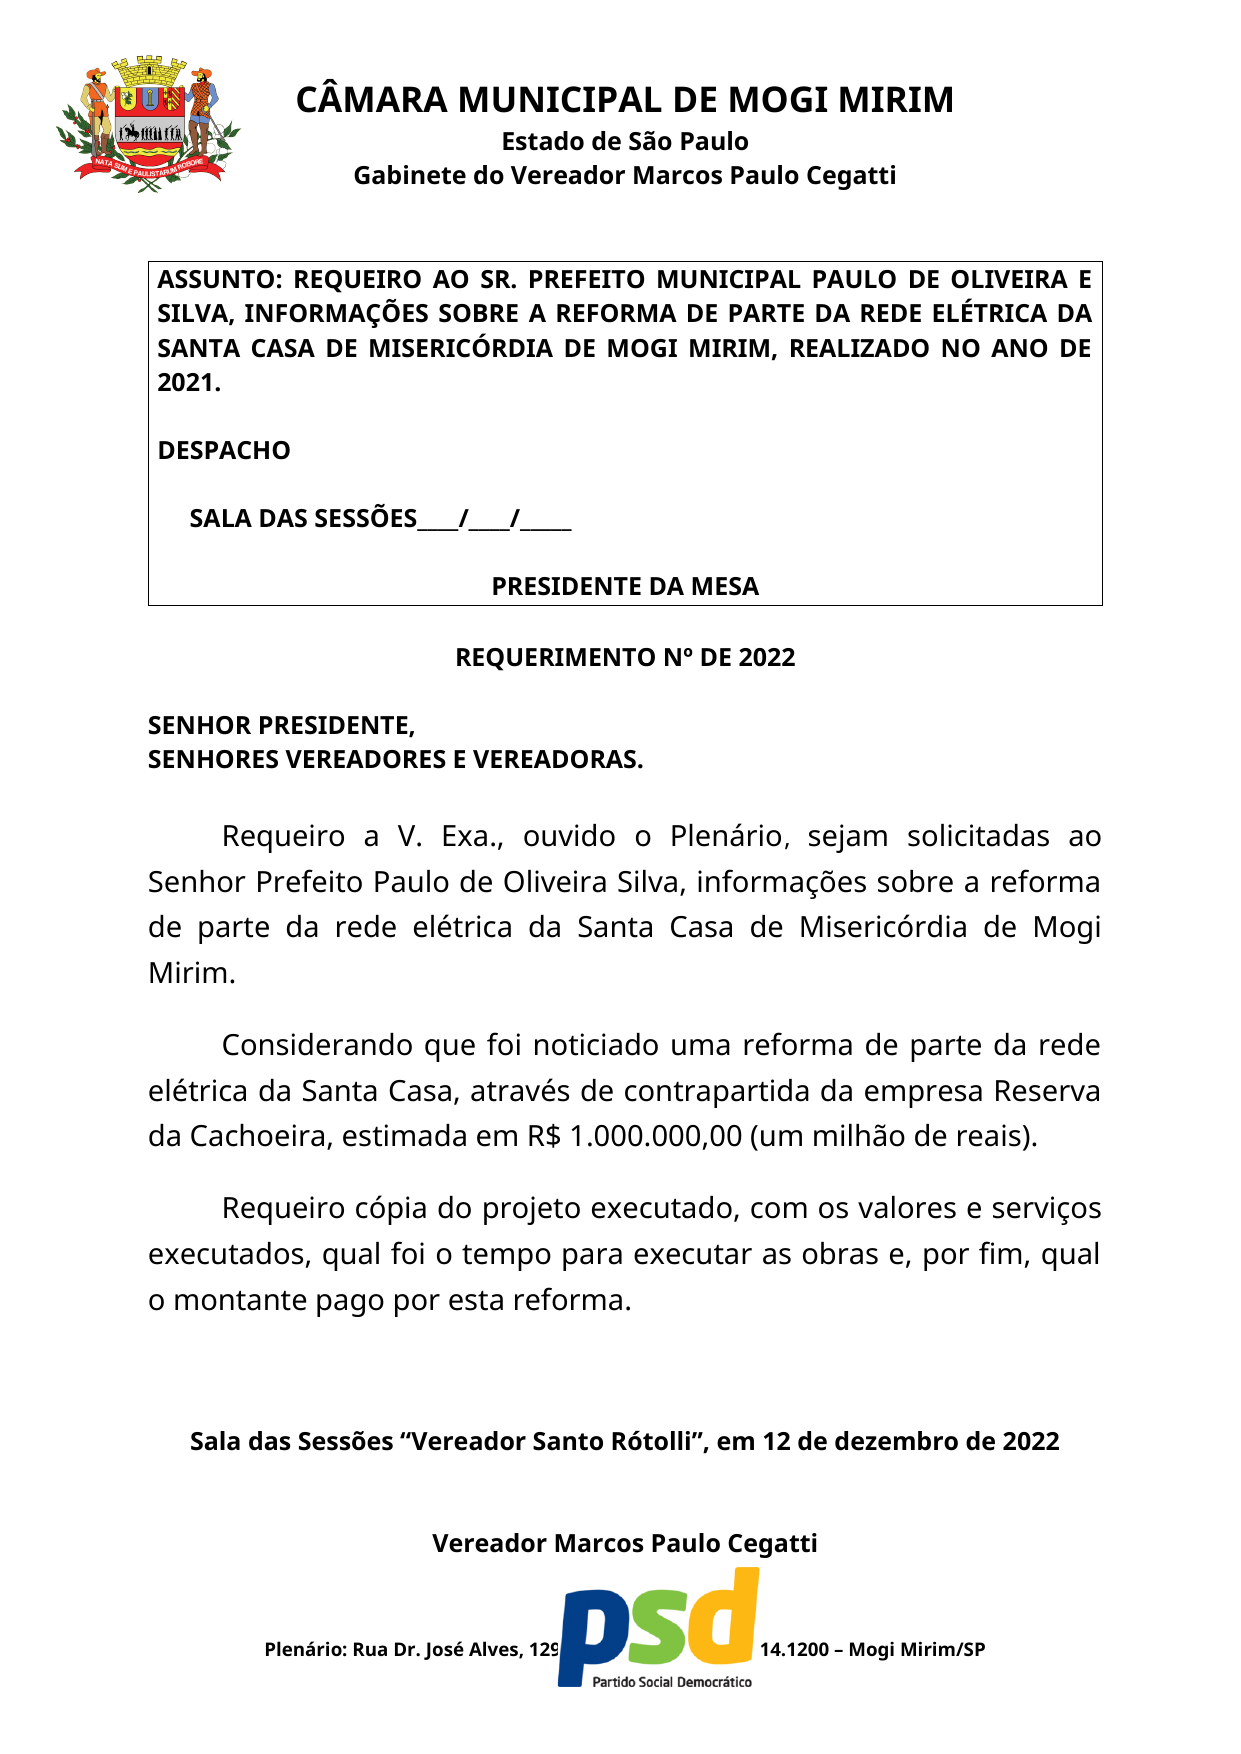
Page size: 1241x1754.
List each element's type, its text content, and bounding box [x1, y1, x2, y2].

text SENHORES VEREADORES E VEREADORAS. [148, 742, 1103, 776]
picture [32, 43, 263, 205]
text PRESIDENTE DA MESA [149, 568, 1102, 605]
text Requeiro cópia do projeto executado, com os valores e serviços executados, qual foi o tempo para executar as obras e, por fim, qual o montante pago por esta reforma. [148, 1188, 1103, 1319]
text REQUERIMENTO Nº DE 2022 [148, 640, 1103, 674]
text ASSUNTO: REQUEIRO AO SR. PREFEITO MUNICIPAL PAULO DE OLIVEIRA E SILVA, INFORMAÇÕES SOBRE A REFORMA DE PARTE DA REDE ELÉTRICA DA SANTA CASA DE MISERICÓRDIA DE MOGI MIRIM, REALIZADO NO ANO DE 2021. [149, 262, 1102, 398]
text Requeiro a V. Exa., ouvido o Plenário, sejam solicitadas ao Senhor Prefeito Paulo de Oliveira Silva, informações sobre a reforma de parte da rede elétrica da Santa Casa de Misericórdia de Mogi Mirim. [148, 815, 1103, 992]
text SENHOR PRESIDENTE, [148, 708, 1103, 742]
text Considerando que foi noticiado uma reforma de parte da rede elétrica da Santa Casa, através de contrapartida da empresa Reserva da Cachoeira, estimada em R$ 1.000.000,00 (um milhão de reais). [148, 1024, 1103, 1155]
text DESPACHO [149, 431, 1102, 466]
text Sala das Sessões “Vereador Santo Rótolli”, em 12 de dezembro de 2022 [148, 1423, 1103, 1457]
text SALA DAS SESSÕES____/____/_____ [149, 499, 1102, 534]
text Vereador Marcos Paulo Cegatti [148, 1526, 1103, 1560]
picture [557, 1567, 762, 1687]
